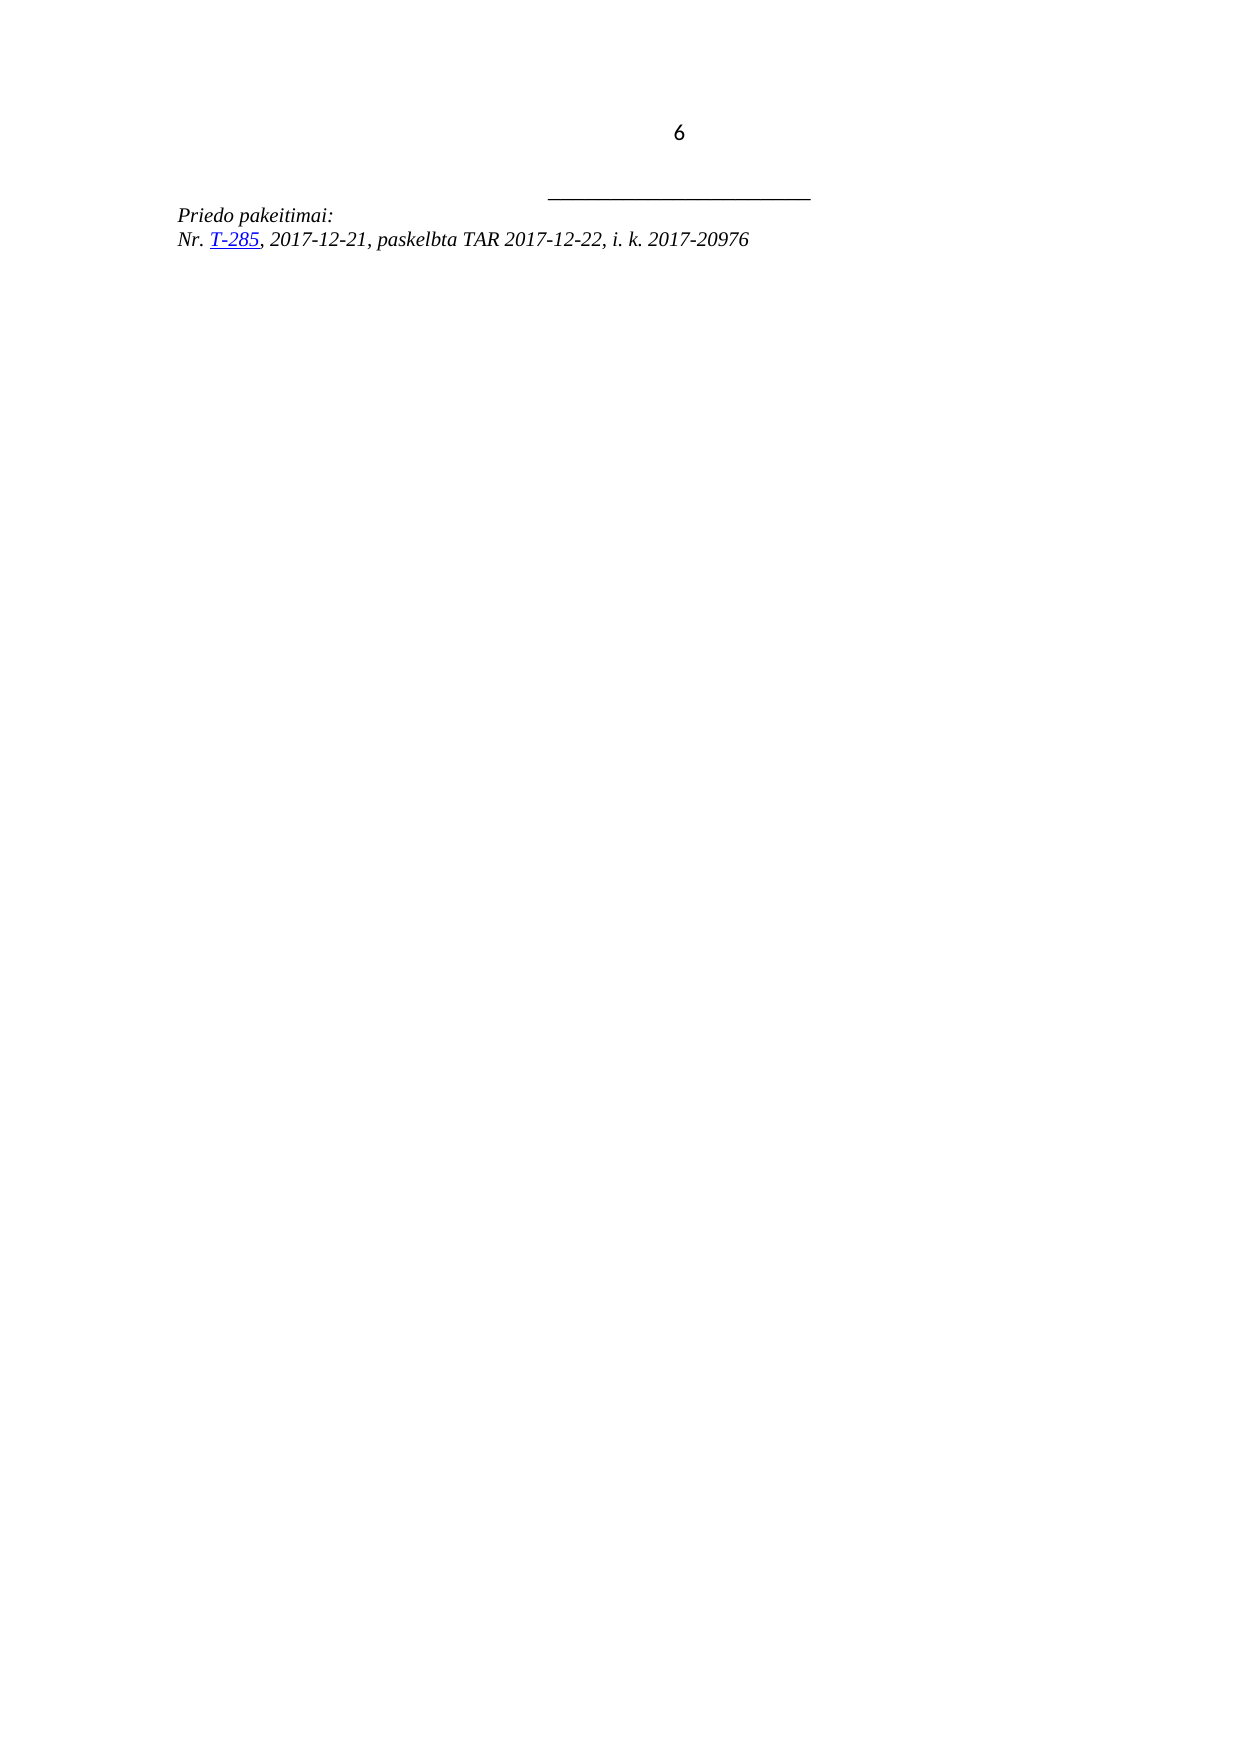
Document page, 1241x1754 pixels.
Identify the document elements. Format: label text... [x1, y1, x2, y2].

text Nr. T-285, 2017-12-21, paskelbta TAR 2017-12-22, i. k. 2017-20976 [177, 227, 1181, 251]
text Priedo pakeitimai: [177, 203, 1181, 227]
text _____________________ [177, 174, 1181, 203]
